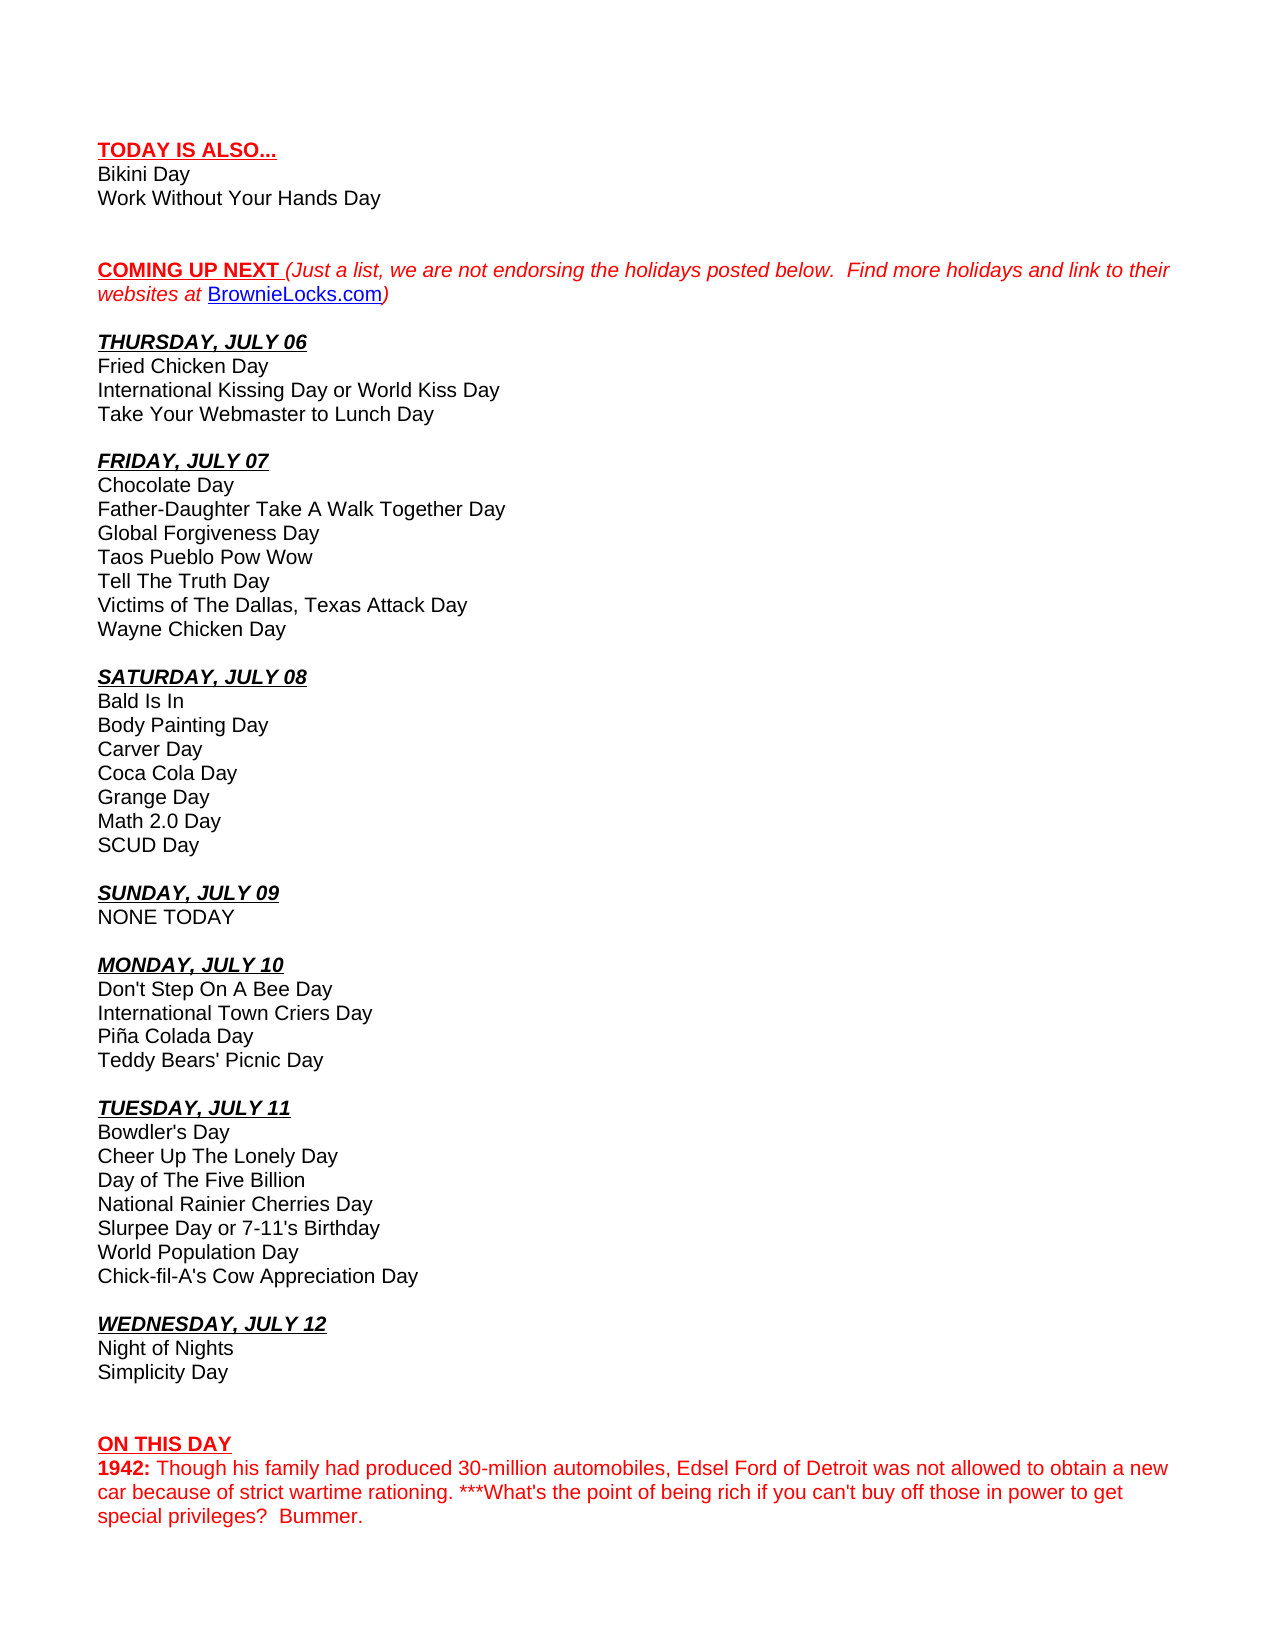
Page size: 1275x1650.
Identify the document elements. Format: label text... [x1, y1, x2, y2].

text Bowdler's Day Cheer Up The Lonely Day Day of The Five Billion National Rainier Cherries Day Slurpee Day or 7-11's Birthday World Population Day Chick-fil-A's Cow Appreciation Day [97, 1120, 1185, 1288]
text Bald Is In Body Painting Day Carver Day Coca Cola Day Grange Day Math 2.0 Day SCUD Day [97, 689, 1185, 857]
text SUNDAY, JULY 09 [97, 881, 1185, 904]
text THURSDAY, JULY 06 [97, 329, 1185, 353]
text Bikini Day Work Without Your Hands Day [97, 162, 1185, 210]
text SATURDAY, JULY 08 [97, 665, 1185, 689]
text MONDAY, JULY 10 [97, 952, 1185, 976]
text FRIDAY, JULY 07 [97, 449, 1185, 473]
text COMING UP NEXT (Just a list, we are not endorsing the holidays posted below. Find more holidays and link to their websites at BrownieLocks.com) [97, 258, 1185, 306]
text Chocolate Day Father-Daughter Take A Walk Together Day Global Forgiveness Day Taos Pueblo Pow Wow Tell The Truth Day Victims of The Dallas, Texas Attack Day Wayne Chicken Day [97, 473, 1185, 641]
text Fried Chicken Day International Kissing Day or World Kiss Day Take Your Webmaster to Lunch Day [97, 353, 1185, 425]
text TUESDAY, JULY 11 [97, 1096, 1185, 1120]
text Night of Nights Simplicity Day [97, 1336, 1185, 1384]
text NONE TODAY [97, 904, 1185, 928]
text TODAY IS ALSO... [97, 138, 1185, 162]
text 1942: Though his family had produced 30-million automobiles, Edsel Ford of Detroit was not allowed to obtain a new car because of strict wartime rationing. ***What's the point of being rich if you can't buy off those in power to get special privileges? Bummer. [97, 1456, 1185, 1527]
text ON THIS DAY [97, 1432, 1185, 1456]
text WEDNESDAY, JULY 12 [97, 1312, 1185, 1336]
text Don't Step On A Bee Day International Town Criers Day Piña Colada Day Teddy Bears' Picnic Day [97, 976, 1185, 1072]
